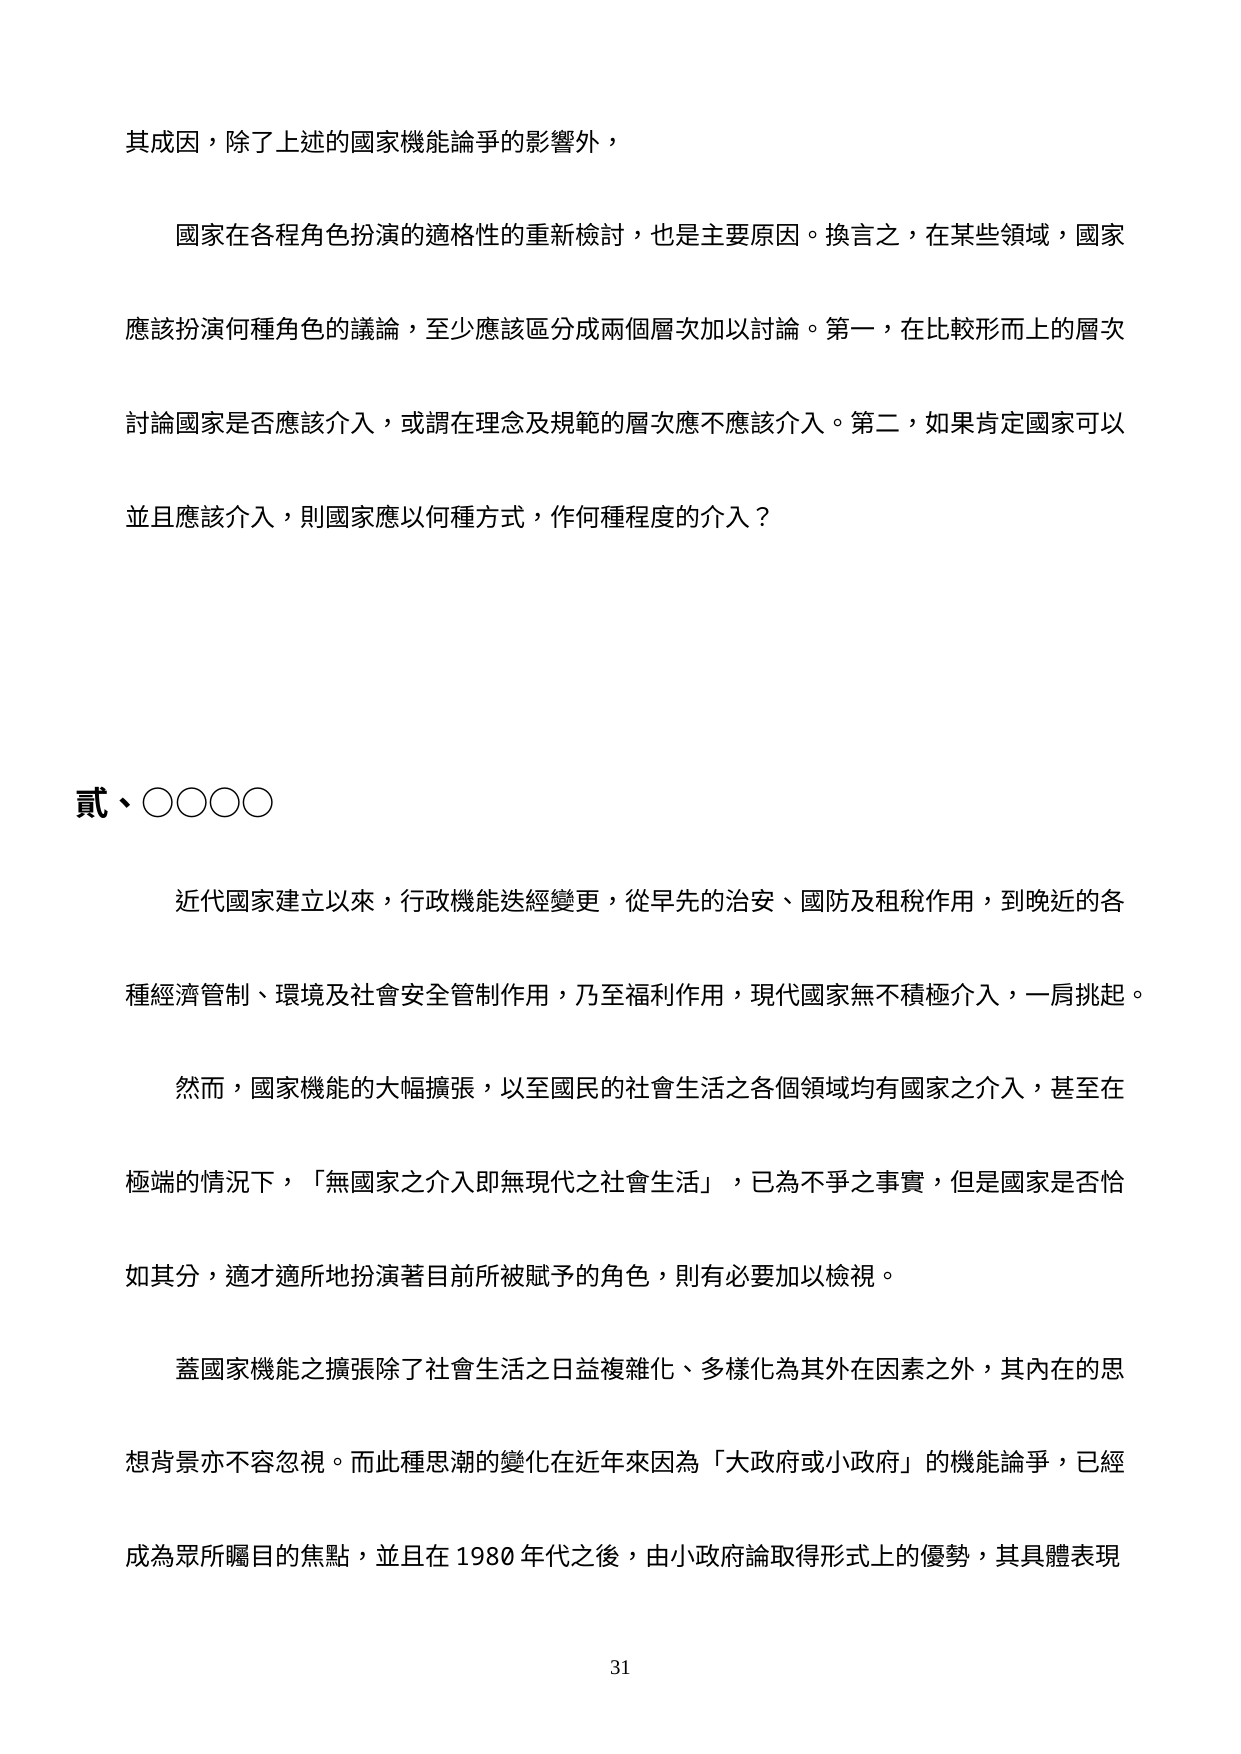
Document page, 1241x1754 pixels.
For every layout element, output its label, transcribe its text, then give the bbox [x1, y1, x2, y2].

text 其成因，除了上述的國家機能論爭的影響外， [125, 99, 1140, 162]
text 蓋國家機能之擴張除了社會生活之日益複雜化、多樣化為其外在因素之外，其內在的思想背景亦不容忽視。而此種思潮的變化在近年來因為「大政府或小政府」的機能論爭，已經成為眾所矚目的焦點，並且在1980年代之後，由小政府論取得形式上的優勢，其具體表現 [125, 1326, 1140, 1576]
text 近代國家建立以來，行政機能迭經變更，從早先的治安、國防及租稅作用，到晚近的各種經濟管制、環境及社會安全管制作用，乃至福利作用，現代國家無不積極介入，一肩挑起。 [125, 858, 1140, 1014]
text 貳、○○○○ [75, 759, 1165, 822]
text 然而，國家機能的大幅擴張，以至國民的社會生活之各個領域均有國家之介入，甚至在極端的情況下，「無國家之介入即無現代之社會生活」，已為不爭之事實，但是國家是否恰如其分，適才適所地扮演著目前所被賦予的角色，則有必要加以檢視。 [125, 1045, 1140, 1295]
text 國家在各程角色扮演的適格性的重新檢討，也是主要原因。換言之，在某些領域，國家應該扮演何種角色的議論，至少應該區分成兩個層次加以討論。第一，在比較形而上的層次討論國家是否應該介入，或謂在理念及規範的層次應不應該介入。第二，如果肯定國家可以並且應該介入，則國家應以何種方式，作何種程度的介入？ [125, 192, 1140, 536]
